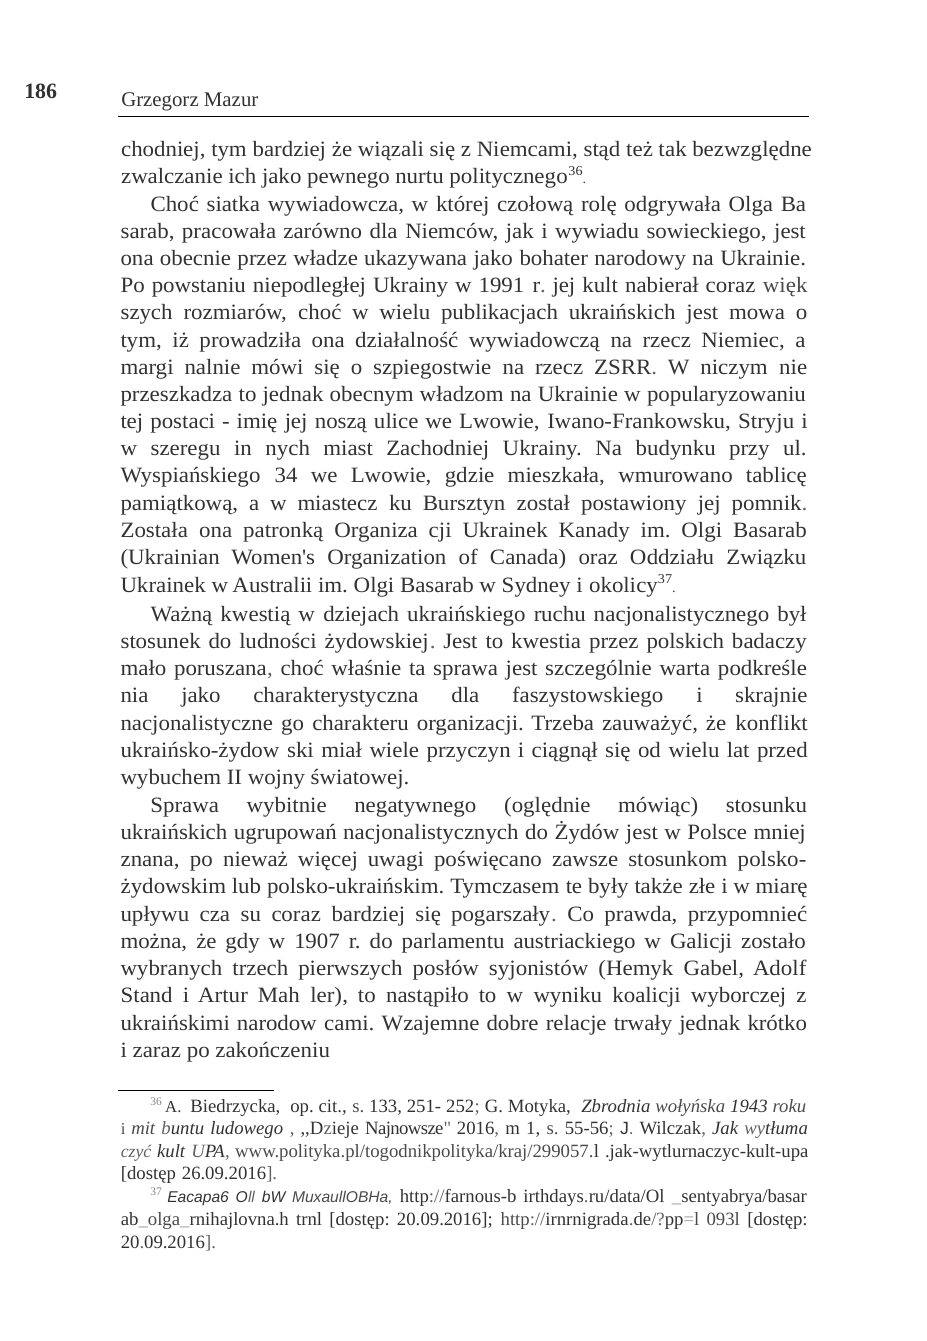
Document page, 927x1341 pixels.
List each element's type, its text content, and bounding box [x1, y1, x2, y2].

text Choć siatka wywiadowcza, w której czołową rolę odgrywała Olga Ba­ sarab, pracowała zarówno dla Niemców, jak i wywiadu sowieckiego, jest ona obecnie przez władze ukazywana jako bohater narodowy na Ukrainie. Po powstaniu niepodległej Ukrainy w 1991 r. jej kult nabierał coraz więk­ szych rozmiarów, choć w wielu publikacjach ukraińskich jest mowa o tym, iż prowadziła ona działalność wywiadowczą na rzecz Niemiec, a margi­ nalnie mówi się o szpiegostwie na rzecz ZSRR. W niczym nie przeszkadza to jednak obecnym władzom na Ukrainie w popularyzowaniu tej postaci - imię jej noszą ulice we Lwowie, Iwano-Frankowsku, Stryju i w szeregu in­ nych miast Zachodniej Ukrainy. Na budynku przy ul. Wyspiańskiego 34 we Lwowie, gdzie mieszkała, wmurowano tablicę pamiątkową, a w miastecz­ ku Bursztyn został postawiony jej pomnik. Została ona patronką Organiza­ cji Ukrainek Kanady im. Olgi Basarab (Ukrainian Women's Organization of Canada) oraz Oddziału Związku Ukrainek w Australii im. Olgi Basarab w Sydney i okolicy37. [120, 191, 807, 597]
text Ważną kwestią w dziejach ukraińskiego ruchu nacjonalistycznego był stosunek do ludności żydowskiej. Jest to kwestia przez polskich badaczy mało poruszana, choć właśnie ta sprawa jest szczególnie warta podkreśle­ nia jako charakterystyczna dla faszystowskiego i skrajnie nacjonalistyczne­ go charakteru organizacji. Trzeba zauważyć, że konflikt ukraińsko-żydow­ ski miał wiele przyczyn i ciągnął się od wielu lat przed wybuchem II wojny światowej. [120, 601, 808, 789]
text Sprawa wybitnie negatywnego (oględnie mówiąc) stosunku ukraińskich ugrupowań nacjonalistycznych do Żydów jest w Polsce mniej znana, po­ nieważ więcej uwagi poświęcano zawsze stosunkom polsko-żydowskim lub polsko-ukraińskim. Tymczasem te były także złe i w miarę upływu cza­ su coraz bardziej się pogarszały. Co prawda, przypomnieć można, że gdy w 1907 r. do parlamentu austriackiego w Galicji zostało wybranych trzech pierwszych posłów syjonistów (Hemyk Gabel, Adolf Stand i Artur Mah­ ler), to nastąpiło to w wyniku koalicji wyborczej z ukraińskimi narodow­ cami. Wzajemne dobre relacje trwały jednak krótko i zaraz po zakończeniu [120, 792, 807, 1062]
text chodniej, tym bardziej że wiązali się z Niemcami, stąd też tak bezwzględne zwalczanie ich jako pewnego nurtu politycznego36. [121, 136, 816, 188]
text 186 Grzegorz Mazur [24, 78, 830, 111]
text 37 Eacapa6 Oll bW MuxaullOBHa, http://farnous-b irthdays.ru/data/Ol _sentyabrya/basar­ ab_olga_rnihajlovna.h trnl [dostęp: 20.09.2016]; http://irnrnigrada.de/?pp=l 093l [dostęp: 20.09.2016]. [121, 1185, 807, 1252]
text 36 A. Biedrzycka, op. cit., s. 133, 251- 252; G. Motyka, Zbrodnia wołyńska 1943 roku i mit buntu ludowego , ,,Dzieje Najnowsze" 2016, m 1, s. 55-56; J. Wilczak, Jak wytłuma­ czyć kult UPA, www.polityka.pl/togodnikpolityka/kraj/299057.l .jak-wytlurnaczyc-kult-upa [dostęp 26.09.2016]. [121, 1094, 808, 1184]
